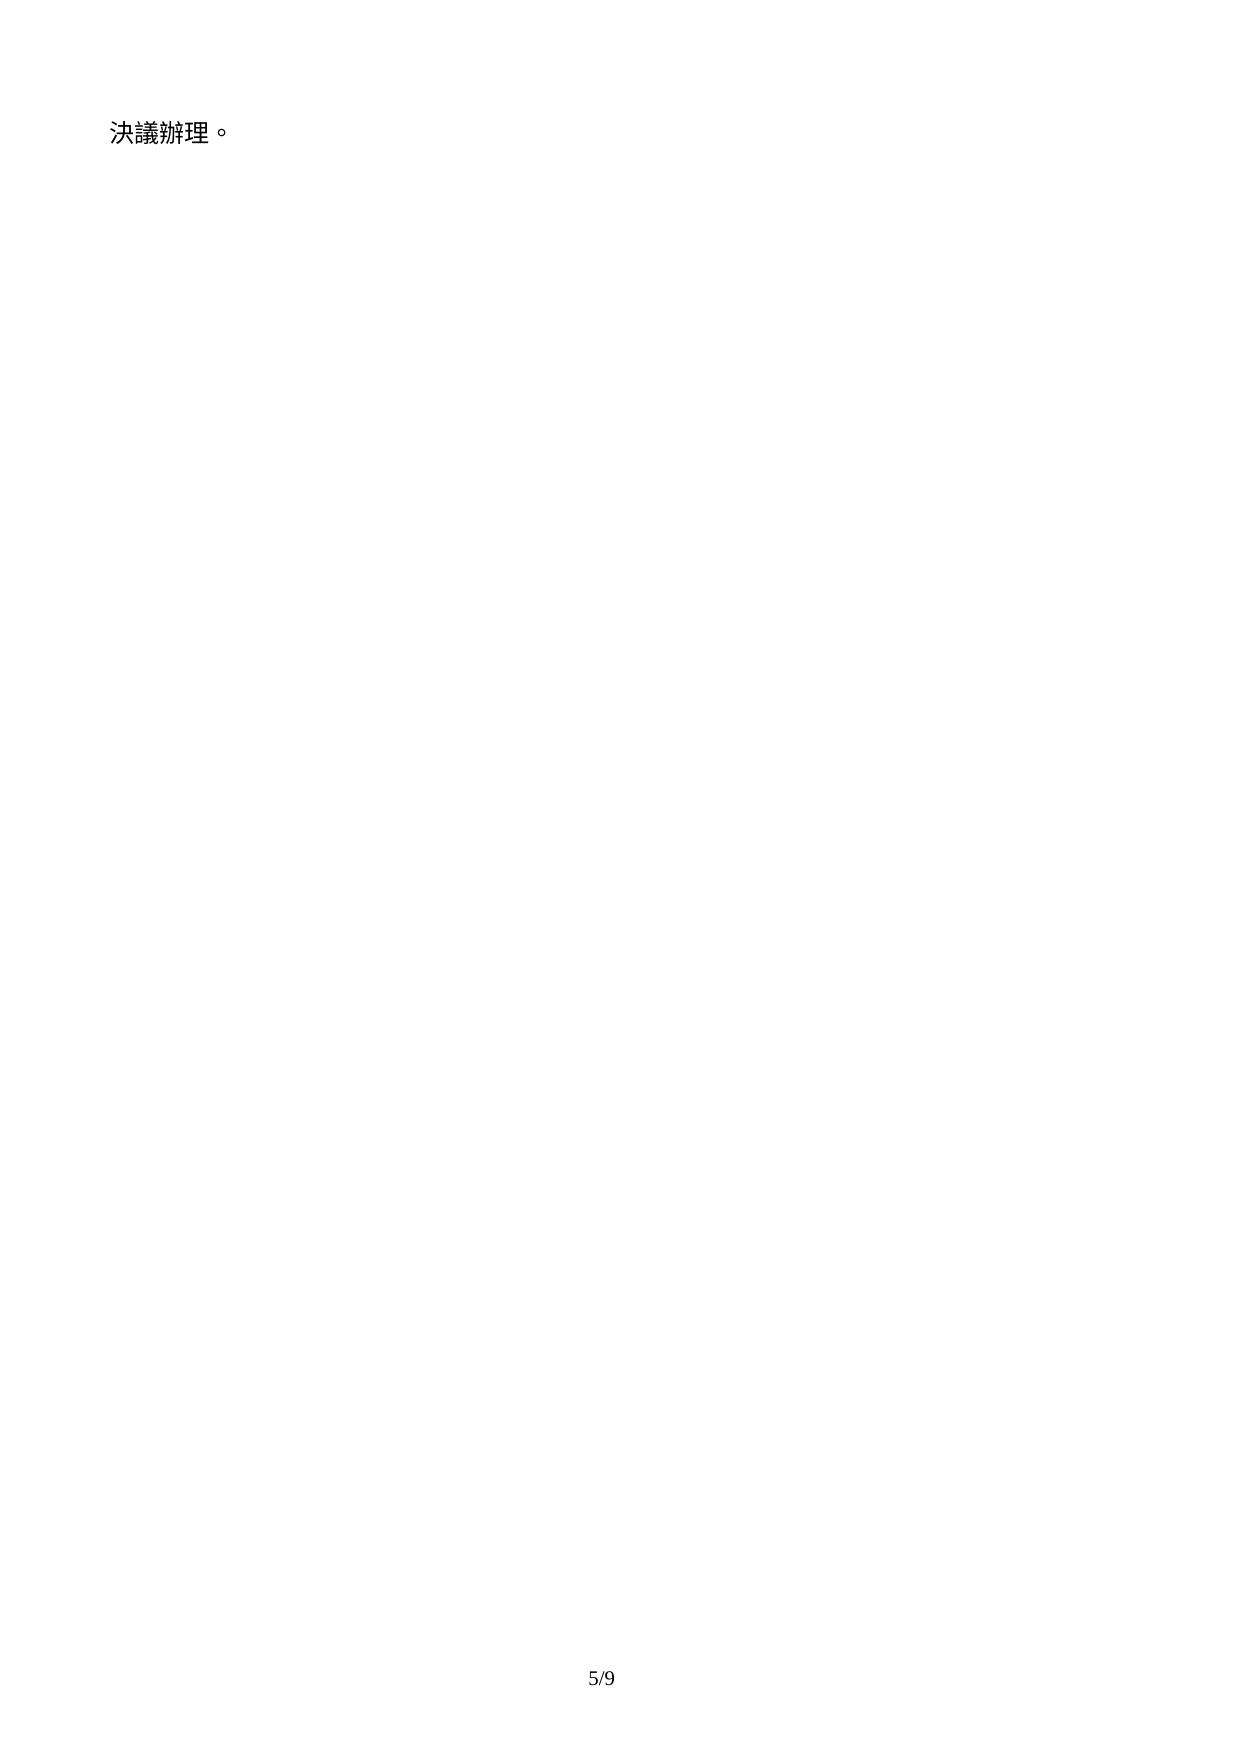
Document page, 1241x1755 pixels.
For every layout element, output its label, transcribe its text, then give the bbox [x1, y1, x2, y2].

text 決議辦理。 [59, 90, 1181, 152]
